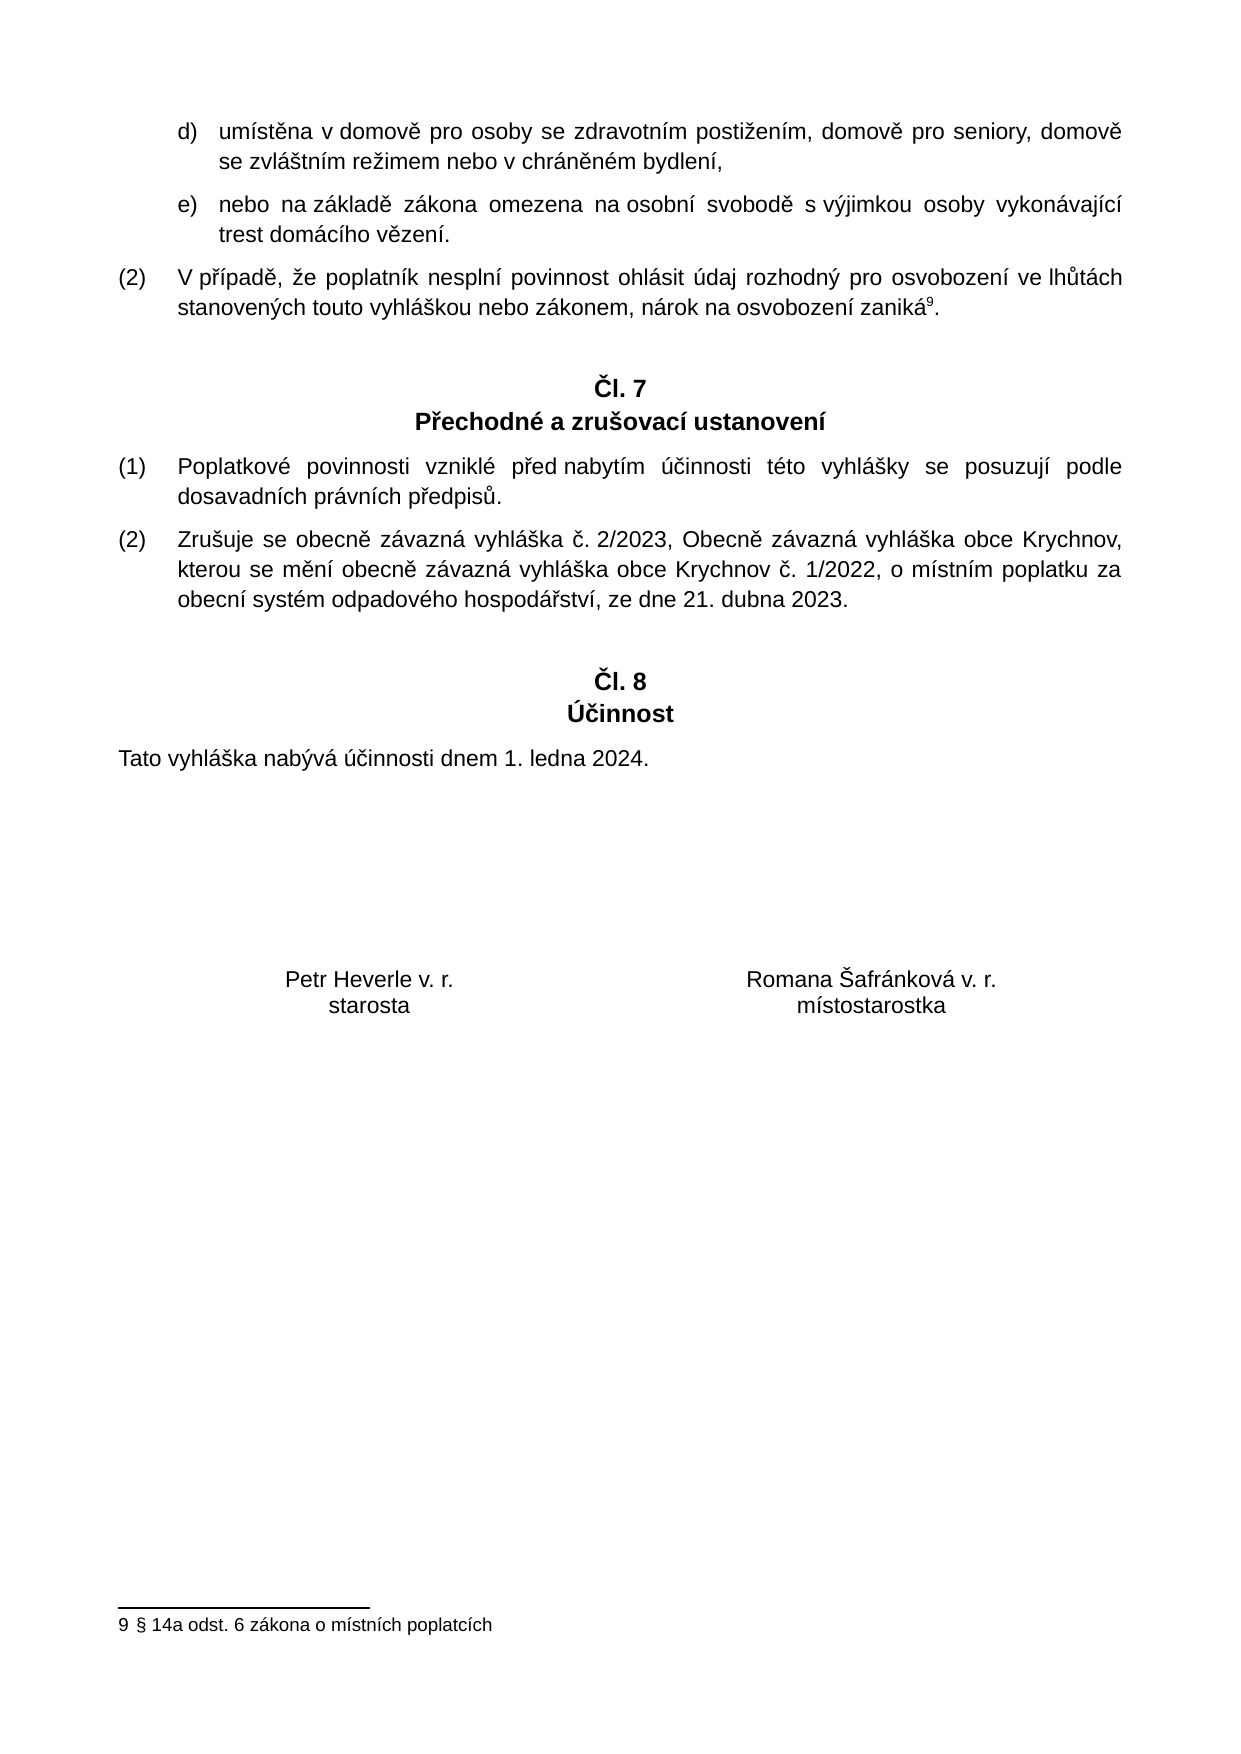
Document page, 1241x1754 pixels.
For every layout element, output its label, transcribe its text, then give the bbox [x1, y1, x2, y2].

subtitle Čl. 7 Přechodné a zrušovací ustanovení [118, 374, 1122, 436]
list V případě, že poplatník nesplní povinnost ohlásit údaj rozhodný pro osvobození ve lhůtách stanovených touto vyhláškou nebo zákonem, nárok na osvobození zaniká. [118, 264, 1122, 321]
table_cell [118, 1024, 620, 1142]
text Tato vyhláška nabývá účinnosti dnem 1. ledna 2024. [118, 745, 1122, 771]
subtitle Čl. 8 Účinnost [118, 666, 1122, 728]
list § 14a odst. 6 zákona o místních poplatcích [118, 1614, 1122, 1635]
table_header Petr Heverle v. r. starosta [118, 906, 620, 1024]
list Zrušuje se obecně závazná vyhláška č. 2/2023, Obecně závazná vyhláška obce Krychnov, kterou se mění obecně závazná vyhláška obce Krychnov č. 1/2022, o místním poplatku za obecní systém odpadového hospodářství, ze dne 21. dubna 2023. [118, 526, 1122, 613]
list Poplatkové povinnosti vzniklé před nabytím účinnosti této vyhlášky se posuzují podle dosavadních právních předpisů. [118, 453, 1122, 509]
list nebo na základě zákona omezena na osobní svobodě s výjimkou osoby vykonávající trest domácího vězení. [177, 191, 1122, 248]
list umístěna v domově pro osoby se zdravotním postižením, domově pro seniory, domově se zvláštním režimem nebo v chráněném bydlení, [177, 118, 1122, 175]
table_cell [620, 1024, 1122, 1142]
table_header Romana Šafránková v. r. místostarostka [620, 906, 1122, 1024]
